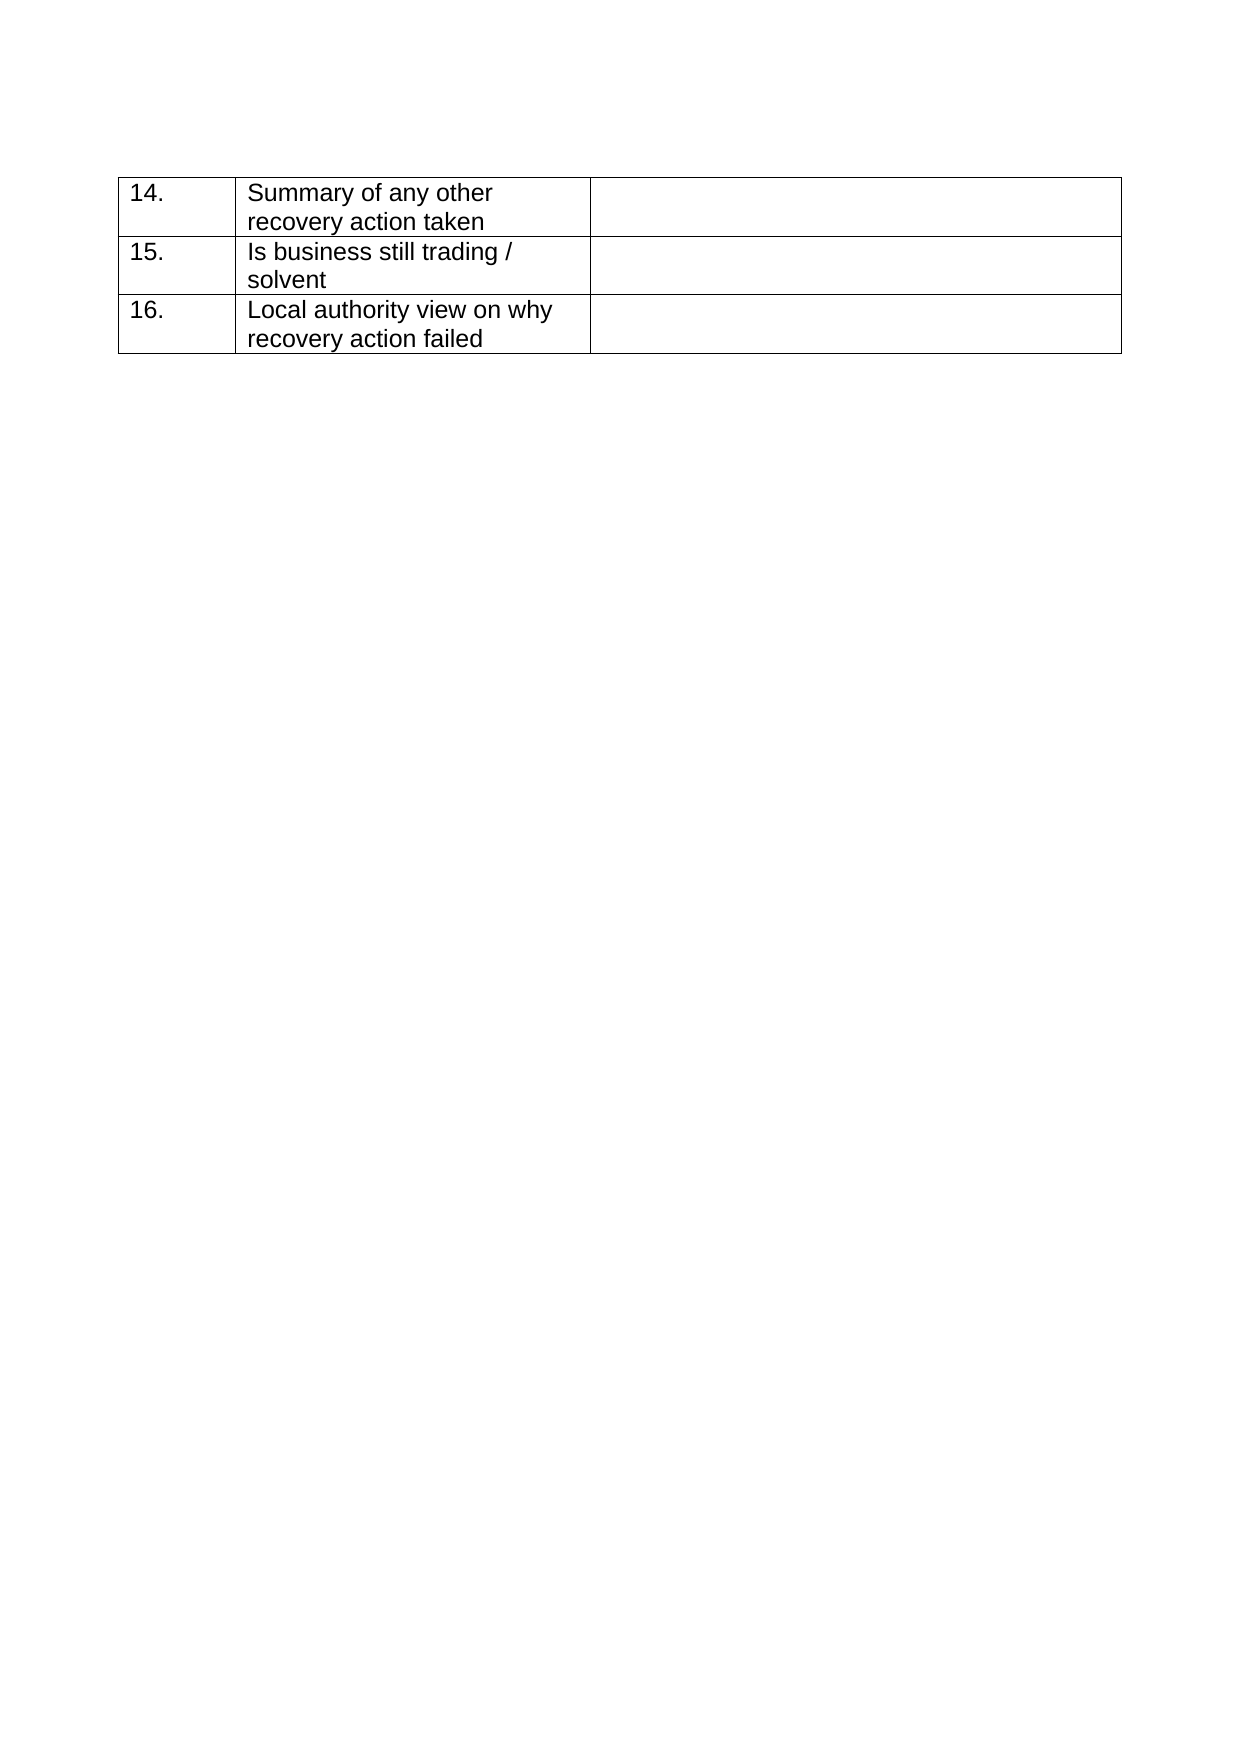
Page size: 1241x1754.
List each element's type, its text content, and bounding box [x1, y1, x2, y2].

table_cell [591, 237, 1121, 294]
table_cell Local authority view on why recovery action failed [236, 295, 590, 353]
table_cell 14. [119, 178, 235, 236]
table_cell 16. [119, 295, 235, 353]
table_cell [591, 178, 1121, 236]
table_cell [591, 295, 1121, 353]
table_cell Summary of any other recovery action taken [236, 178, 590, 236]
table_cell 15. [119, 237, 235, 294]
table_cell Is business still trading / solvent [236, 237, 590, 294]
